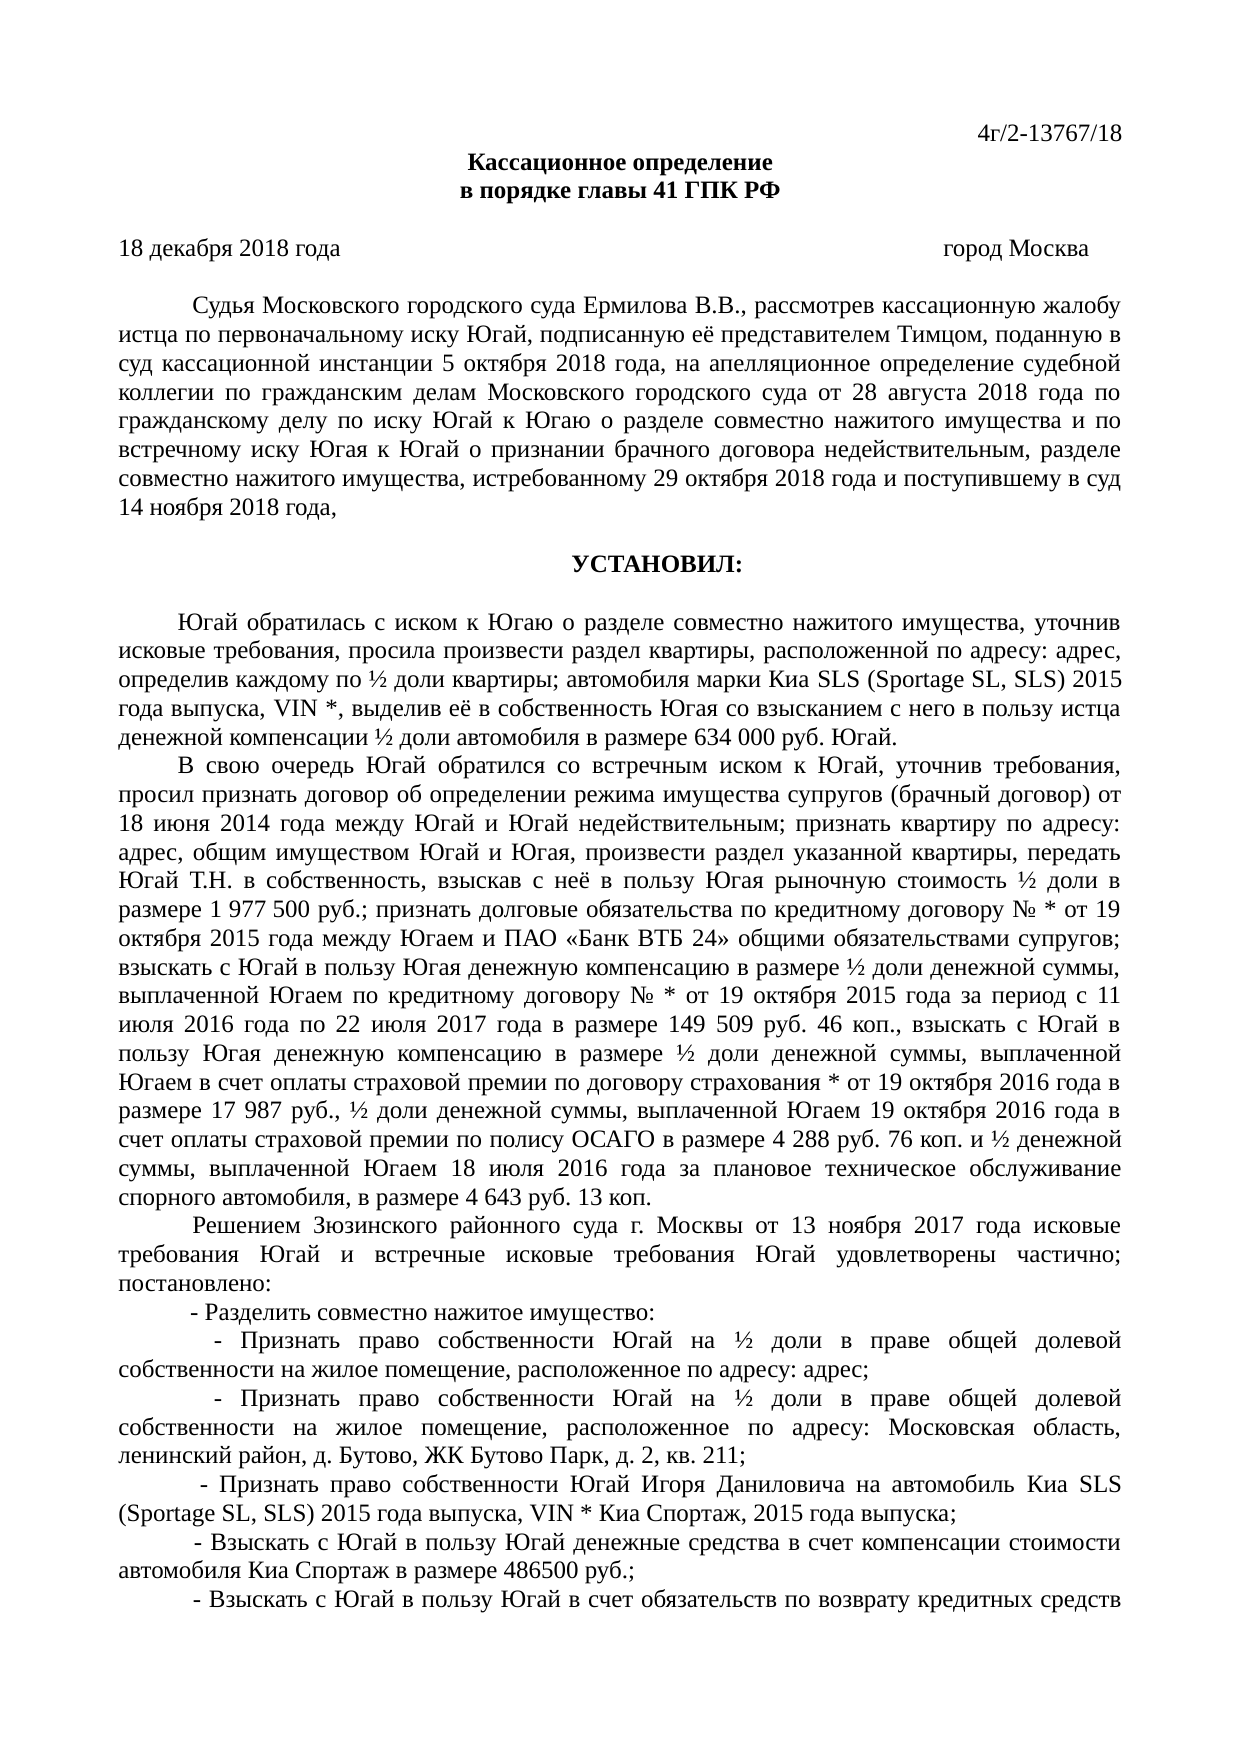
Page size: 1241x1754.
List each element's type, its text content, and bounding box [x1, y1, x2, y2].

text - Признать право собственности Югай Игоря Даниловича на автомобиль Киа SLS (Sportage SL, SLS) 2015 года выпуска, VIN * Киа Спортаж, 2015 года выпуска; [118, 1469, 1122, 1527]
text - Взыскать с Югай в пользу Югай денежные средства в счет компенсации стоимости автомобиля Киа Спортаж в размере 486500 руб.; [118, 1527, 1122, 1584]
text - Взыскать с Югай в пользу Югай в счет обязательств по возврату кредитных средств [118, 1584, 1122, 1613]
text В свою очередь Югай обратился со встречным иском к Югай, уточнив требования, просил признать договор об определении режима имущества супругов (брачный договор) от 18 июня 2014 года между Югай и Югай недействительным; признать квартиру по адресу: адрес, общим имуществом Югай и Югая, произвести раздел указанной квартиры, передать Югай Т.Н. в собственность, взыскав с неё в пользу Югая рыночную стоимость ½ доли в размере 1 977 500 руб.; признать долговые обязательства по кредитному договору № * от 19 октября 2015 года между Югаем и ПАО «Банк ВТБ 24» общими обязательствами супругов; взыскать с Югай в пользу Югая денежную компенсацию в размере ½ доли денежной суммы, выплаченной Югаем по кредитному договору № * от 19 октября 2015 года за период с 11 июля 2016 года по 22 июля 2017 года в размере 149 509 руб. 46 коп., взыскать с Югай в пользу Югая денежную компенсацию в размере ½ доли денежной суммы, выплаченной Югаем в счет оплаты страховой премии по договору страхования * от 19 октября 2016 года в размере 17 987 руб., ½ доли денежной суммы, выплаченной Югаем 19 октября 2016 года в счет оплаты страховой премии по полису ОСАГО в размере 4 288 руб. 76 коп. и ½ денежной суммы, выплаченной Югаем 18 июля 2016 года за плановое техническое обслуживание спорного автомобиля, в размере 4 643 руб. 13 коп. [118, 751, 1122, 1211]
text в порядке главы 41 ГПК РФ [118, 176, 1122, 204]
text 18 декабря 2018 года город Москва [118, 233, 1122, 262]
text УСТАНОВИЛ: [118, 549, 1122, 578]
text Судья Московского городского суда Ермилова В.В., рассмотрев кассационную жалобу истца по первоначальному иску Югай, подписанную её представителем Тимцом, поданную в суд кассационной инстанции 5 октября 2018 года, на апелляционное определение судебной коллегии по гражданским делам Московского городского суда от 28 августа 2018 года по гражданскому делу по иску Югай к Югаю о разделе совместно нажитого имущества и по встречному иску Югая к Югай о признании брачного договора недействительным, разделе совместно нажитого имущества, истребованному 29 октября 2018 года и поступившему в суд 14 ноября 2018 года, [118, 291, 1122, 521]
text 4г/2-13767/18 [929, 118, 1122, 147]
text - Признать право собственности Югай на ½ доли в праве общей долевой собственности на жилое помещение, расположенное по адресу: адрес; [118, 1326, 1122, 1383]
text - Разделить совместно нажитое имущество: [118, 1297, 1122, 1326]
text Кассационное определение [118, 147, 1122, 176]
text Решением Зюзинского районного суда г. Москвы от 13 ноября 2017 года исковые требования Югай и встречные исковые требования Югай удовлетворены частично; постановлено: [118, 1211, 1122, 1297]
text Югай обратилась с иском к Югаю о разделе совместно нажитого имущества, уточнив исковые требования, просила произвести раздел квартиры, расположенной по адресу: адрес, определив каждому по ½ доли квартиры; автомобиля марки Киа SLS (Sportage SL, SLS) 2015 года выпуска, VIN *, выделив её в собственность Югая со взысканием с него в пользу истца денежной компенсации ½ доли автомобиля в размере 634 000 руб. Югай. [118, 607, 1122, 751]
text - Признать право собственности Югай на ½ доли в праве общей долевой собственности на жилое помещение, расположенное по адресу: Московская область, ленинский район, д. Бутово, ЖК Бутово Парк, д. 2, кв. 211; [118, 1383, 1122, 1469]
